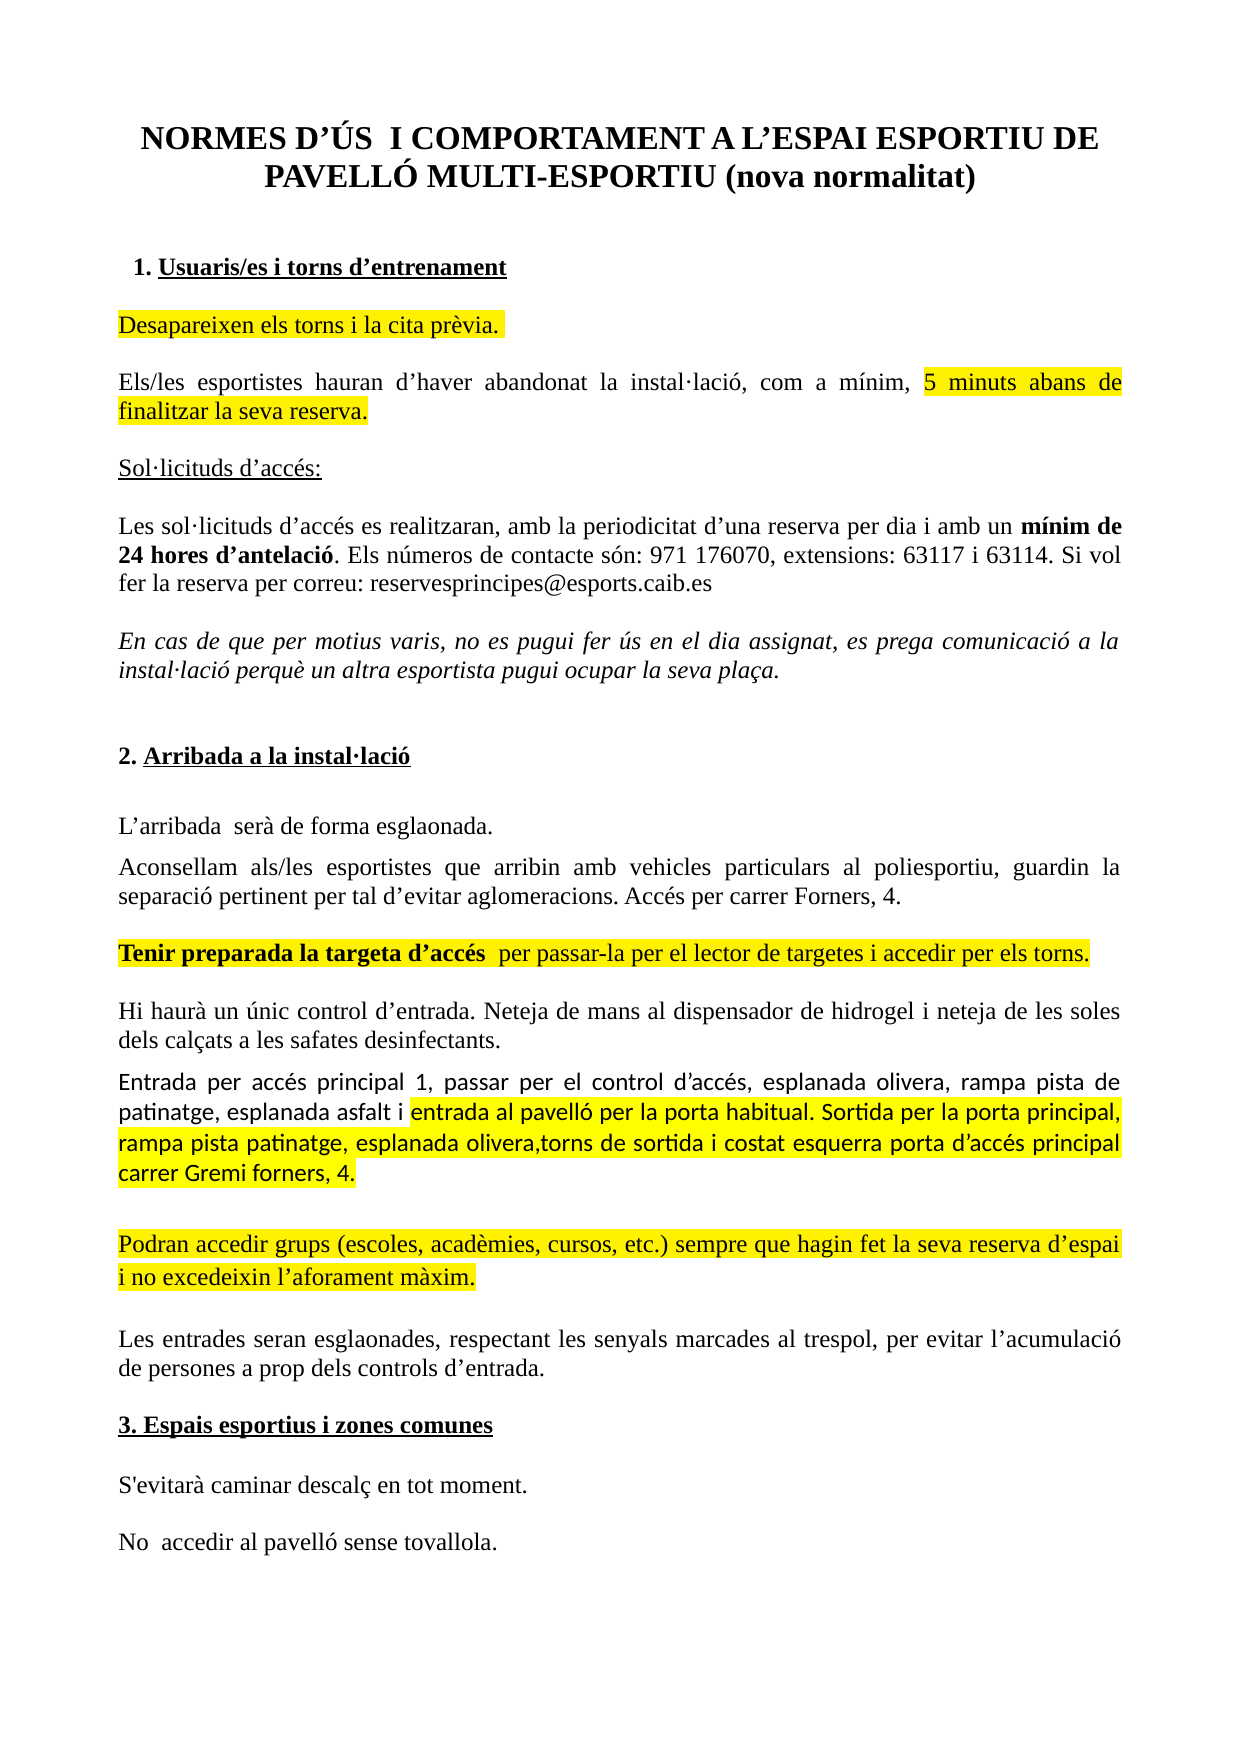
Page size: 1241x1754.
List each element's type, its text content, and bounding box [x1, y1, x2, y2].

text 1. Usuaris/es i torns d’entrenament [133, 252, 1122, 281]
text NORMES D’ÚS I COMPORTAMENT A L’ESPAI ESPORTIU DE PAVELLÓ MULTI-ESPORTIU (nova normalitat) [118, 118, 1122, 195]
list No accedir al pavelló sense tovallola. [118, 1527, 1122, 1556]
text Tenir preparada la targeta d’accés per passar-la per el lector de targetes i accedir per els torns. [118, 938, 1122, 967]
list S'evitarà caminar descalç en tot moment. [118, 1470, 1122, 1498]
text Hi haurà un únic control d’entrada. Neteja de mans al dispensador de hidrogel i neteja de les soles dels calçats a les safates desinfectants. [118, 996, 1122, 1053]
text 2. Arribada a la instal·lació [118, 741, 1122, 770]
text Aconsellam als/les esportistes que arribin amb vehicles particulars al poliesportiu, guardin la separació pertinent per tal d’evitar aglomeracions. Accés per carrer Forners, 4. [118, 852, 1122, 910]
text L’arribada serà de forma esglaonada. [118, 811, 1122, 840]
text Desapareixen els torns i la cita prèvia. [118, 310, 1122, 338]
text Sol·licituds d’accés: [118, 453, 1122, 482]
text 3. Espais esportius i zones comunes [118, 1410, 1122, 1439]
text Entrada per accés principal 1, passar per el control d’accés, esplanada olivera, rampa pista de patinatge, esplanada asfalt i entrada al pavelló per la porta habitual. Sortida per la porta principal, rampa pista patinatge, esplanada olivera,torns de sortida i costat esquerra porta d’accés principal carrer Gremi forners, 4. [118, 1066, 1122, 1188]
text En cas de que per motius varis, no es pugui fer ús en el dia assignat, es prega comunicació a la instal·lació perquè un altra esportista pugui ocupar la seva plaça. [118, 626, 1122, 683]
list Podran accedir grups (escoles, acadèmies, cursos, etc.) sempre que hagin fet la seva reserva d’espai i no excedeixin l’aforament màxim. [118, 1229, 1122, 1291]
text Les sol·licituds d’accés es realitzaran, amb la periodicitat d’una reserva per dia i amb un mínim de 24 hores d’antelació. Els números de contacte són: 971 176070, extensions: 63117 i 63114. Si vol fer la reserva per correu: reservesprincipes@esports.caib.es [118, 511, 1122, 597]
text Els/les esportistes hauran d’haver abandonat la instal·lació, com a mínim, 5 minuts abans de finalitzar la seva reserva. [118, 367, 1122, 425]
text Les entrades seran esglaonades, respectant les senyals marcades al trespol, per evitar l’acumulació de persones a prop dels controls d’entrada. [118, 1324, 1122, 1382]
